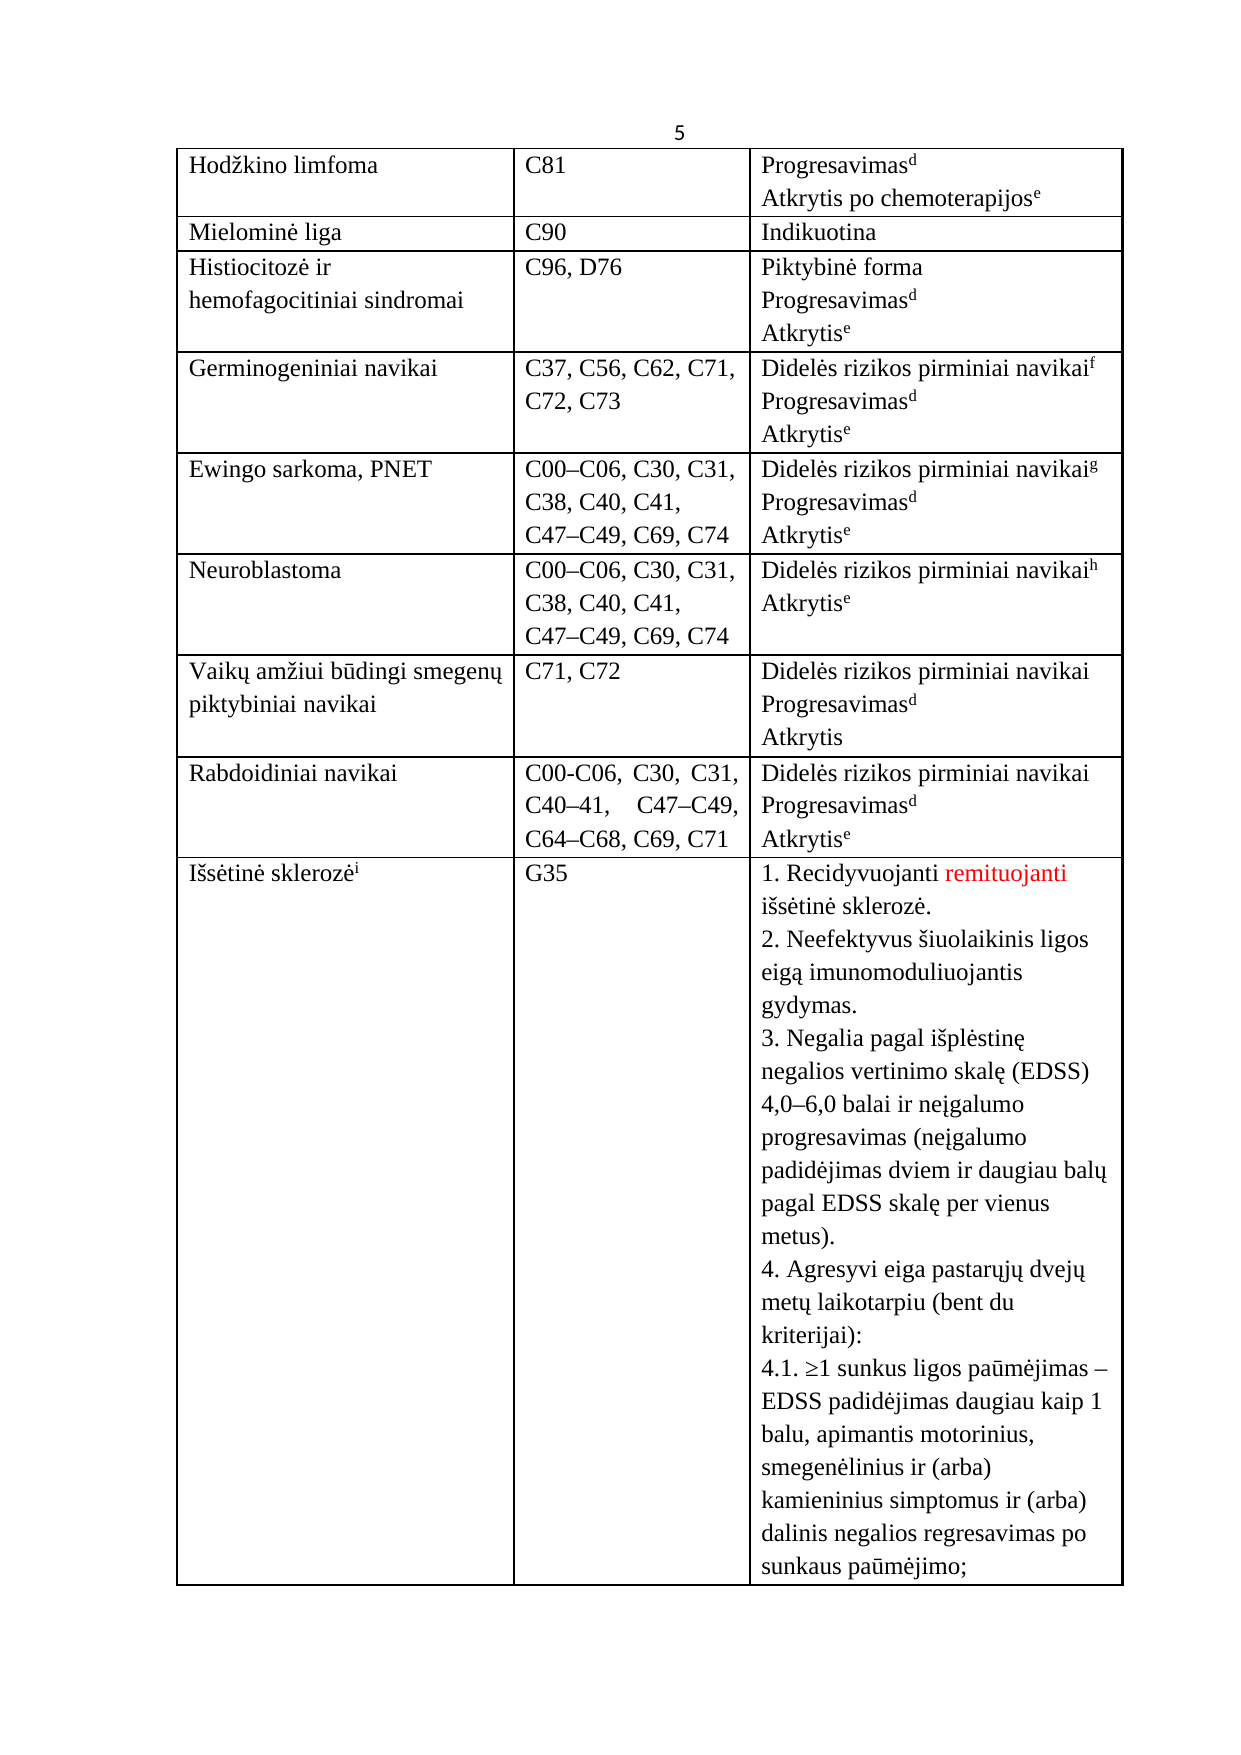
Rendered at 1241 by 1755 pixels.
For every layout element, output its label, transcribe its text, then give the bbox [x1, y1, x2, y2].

table_cell Rabdoidiniai navikai [178, 758, 513, 857]
table_cell C81 [515, 149, 749, 216]
table_cell Germinogeniniai navikai [178, 353, 513, 452]
table_cell C90 [515, 217, 749, 250]
table_cell C37, C56, C62, C71, C72, C73 [515, 353, 749, 452]
table_cell Didelės rizikos pirminiai navikai Progresavimasd Atkrytis [751, 656, 1121, 756]
table_cell 1. Recidyvuojanti remituojanti išsėtinė sklerozė. 2. Neefektyvus šiuolaikinis ligos eigą imunomoduliuojantis gydymas. 3. Negalia pagal išplėstinę negalios vertinimo skalę (EDSS) 4,0–6,0 balai ir neįgalumo progresavimas (neįgalumo padidėjimas dviem ir daugiau balų pagal EDSS skalę per vienus metus). 4. Agresyvi eiga pastarųjų dvejų metų laikotarpiu (bent du kriterijai): 4.1. ≥1 sunkus ligos paūmėjimas – EDSS padidėjimas daugiau kaip 1 balu, apimantis motorinius, smegenėlinius ir (arba) kamieninius simptomus ir (arba) dalinis negalios regresavimas po sunkaus paūmėjimo; [751, 858, 1121, 1584]
table_cell Didelės rizikos pirminiai navikai Progresavimasd Atkrytise [751, 758, 1121, 857]
table_cell C00–C06, C30, C31, C38, C40, C41, C47–C49, C69, C74 [515, 454, 749, 553]
table_cell Hodžkino limfoma [178, 149, 513, 216]
table_cell Ewingo sarkoma, PNET [178, 454, 513, 553]
table_cell Didelės rizikos pirminiai navikaih Atkrytise [751, 555, 1121, 654]
table_cell C71, C72 [515, 656, 749, 756]
table_cell Piktybinė forma Progresavimasd Atkrytise [751, 252, 1121, 351]
table_cell Histiocitozė ir hemofagocitiniai sindromai [178, 252, 513, 351]
table_cell C00–C06, C30, C31, C38, C40, C41, C47–C49, C69, C74 [515, 555, 749, 654]
table_cell G35 [515, 858, 749, 1584]
table_cell Vaikų amžiui būdingi smegenų piktybiniai navikai [178, 656, 513, 756]
table_cell Neuroblastoma [178, 555, 513, 654]
table_cell Indikuotina [751, 217, 1121, 250]
table_cell Mielominė liga [178, 217, 513, 250]
table_cell C00-C06, C30, C31, C40–41, C47–C49, C64–C68, C69, C71 [515, 758, 749, 857]
table_cell Didelės rizikos pirminiai navikaif Progresavimasd Atkrytise [751, 353, 1121, 452]
table_cell Išsėtinė sklerozėi [178, 858, 513, 1584]
table_cell Progresavimasd Atkrytis po chemoterapijose [751, 149, 1121, 216]
table_cell Didelės rizikos pirminiai navikaig Progresavimasd Atkrytise [751, 454, 1121, 553]
table_cell C96, D76 [515, 252, 749, 351]
